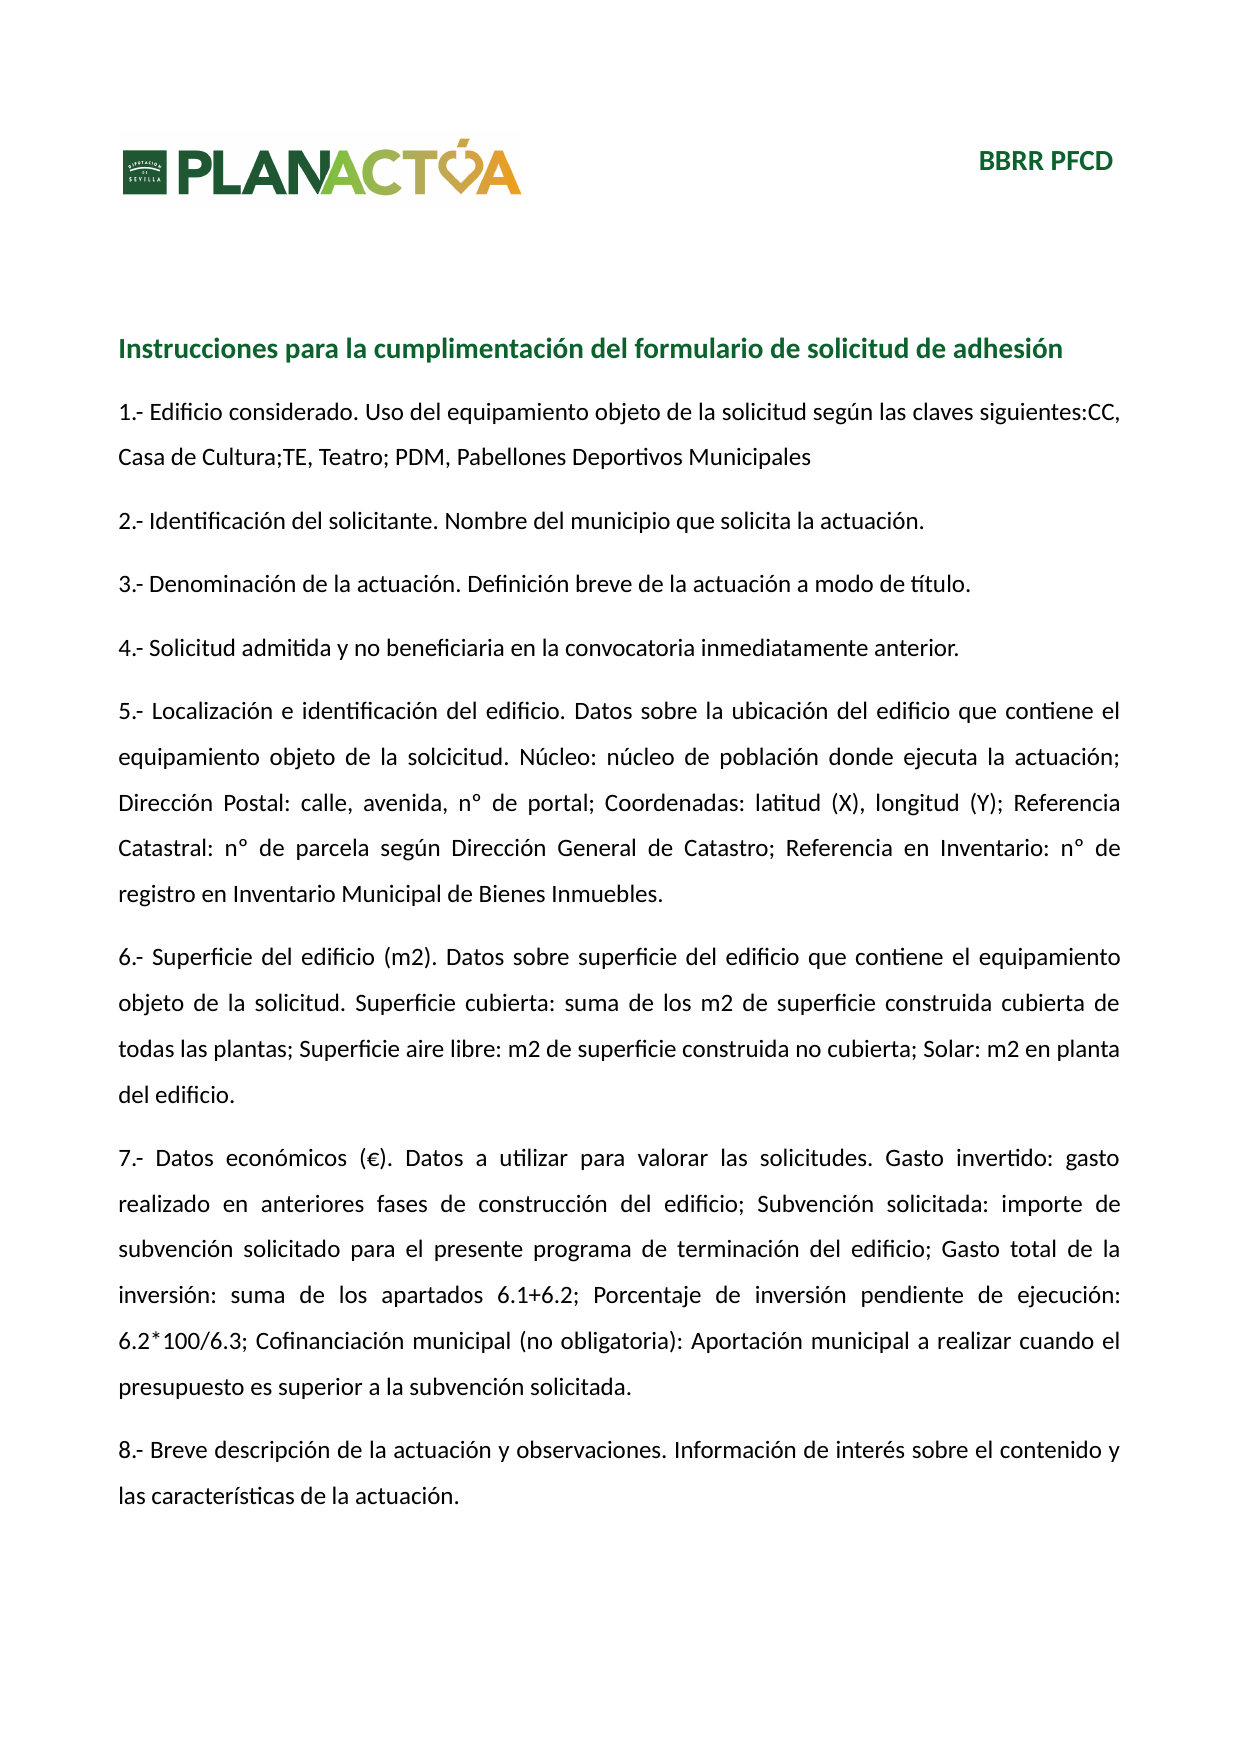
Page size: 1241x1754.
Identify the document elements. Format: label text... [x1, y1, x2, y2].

text 8.- Breve descripción de la actuación y observaciones. Información de interés sobre el contenido y las características de la actuación. [118, 1434, 1122, 1511]
text 1.- Edificio considerado. Uso del equipamiento objeto de la solicitud según las claves siguientes:CC, Casa de Cultura;TE, Teatro; PDM, Pabellones Deportivos Municipales [118, 396, 1122, 472]
subtitle Instrucciones para la cumplimentación del formulario de solicitud de adhesión [118, 331, 1122, 366]
picture [118, 132, 522, 209]
text 2.- Identificación del solicitante. Nombre del municipio que solicita la actuación. [118, 505, 1122, 535]
text 3.- Denominación de la actuación. Definición breve de la actuación a modo de título. [118, 568, 1122, 599]
text 6.- Superficie del edificio (m2). Datos sobre superficie del edificio que contiene el equipamiento objeto de la solicitud. Superficie cubierta: suma de los m2 de superficie construida cubierta de todas las plantas; Superficie aire libre: m2 de superficie construida no cubierta; Solar: m2 en planta del edificio. [118, 942, 1122, 1109]
text 4.- Solicitud admitida y no beneficiaria en la convocatoria inmediatamente anterior. [118, 632, 1122, 662]
text 7.- Datos económicos (€). Datos a utilizar para valorar las solicitudes. Gasto invertido: gasto realizado en anteriores fases de construcción del edificio; Subvención solicitada: importe de subvención solicitado para el presente programa de terminación del edificio; Gasto total de la inversión: suma de los apartados 6.1+6.2; Porcentaje de inversión pendiente de ejecución: 6.2*100/6.3; Cofinanciación municipal (no obligatoria): Aportación municipal a realizar cuando el presupuesto es superior a la subvención solicitada. [118, 1142, 1122, 1401]
text 5.- Localización e identificación del edificio. Datos sobre la ubicación del edificio que contiene el equipamiento objeto de la solcicitud. Núcleo: núcleo de población donde ejecuta la actuación; Dirección Postal: calle, avenida, nº de portal; Coordenadas: latitud (X), longitud (Y); Referencia Catastral: nº de parcela según Dirección General de Catastro; Referencia en Inventario: nº de registro en Inventario Municipal de Bienes Inmuebles. [118, 695, 1122, 909]
